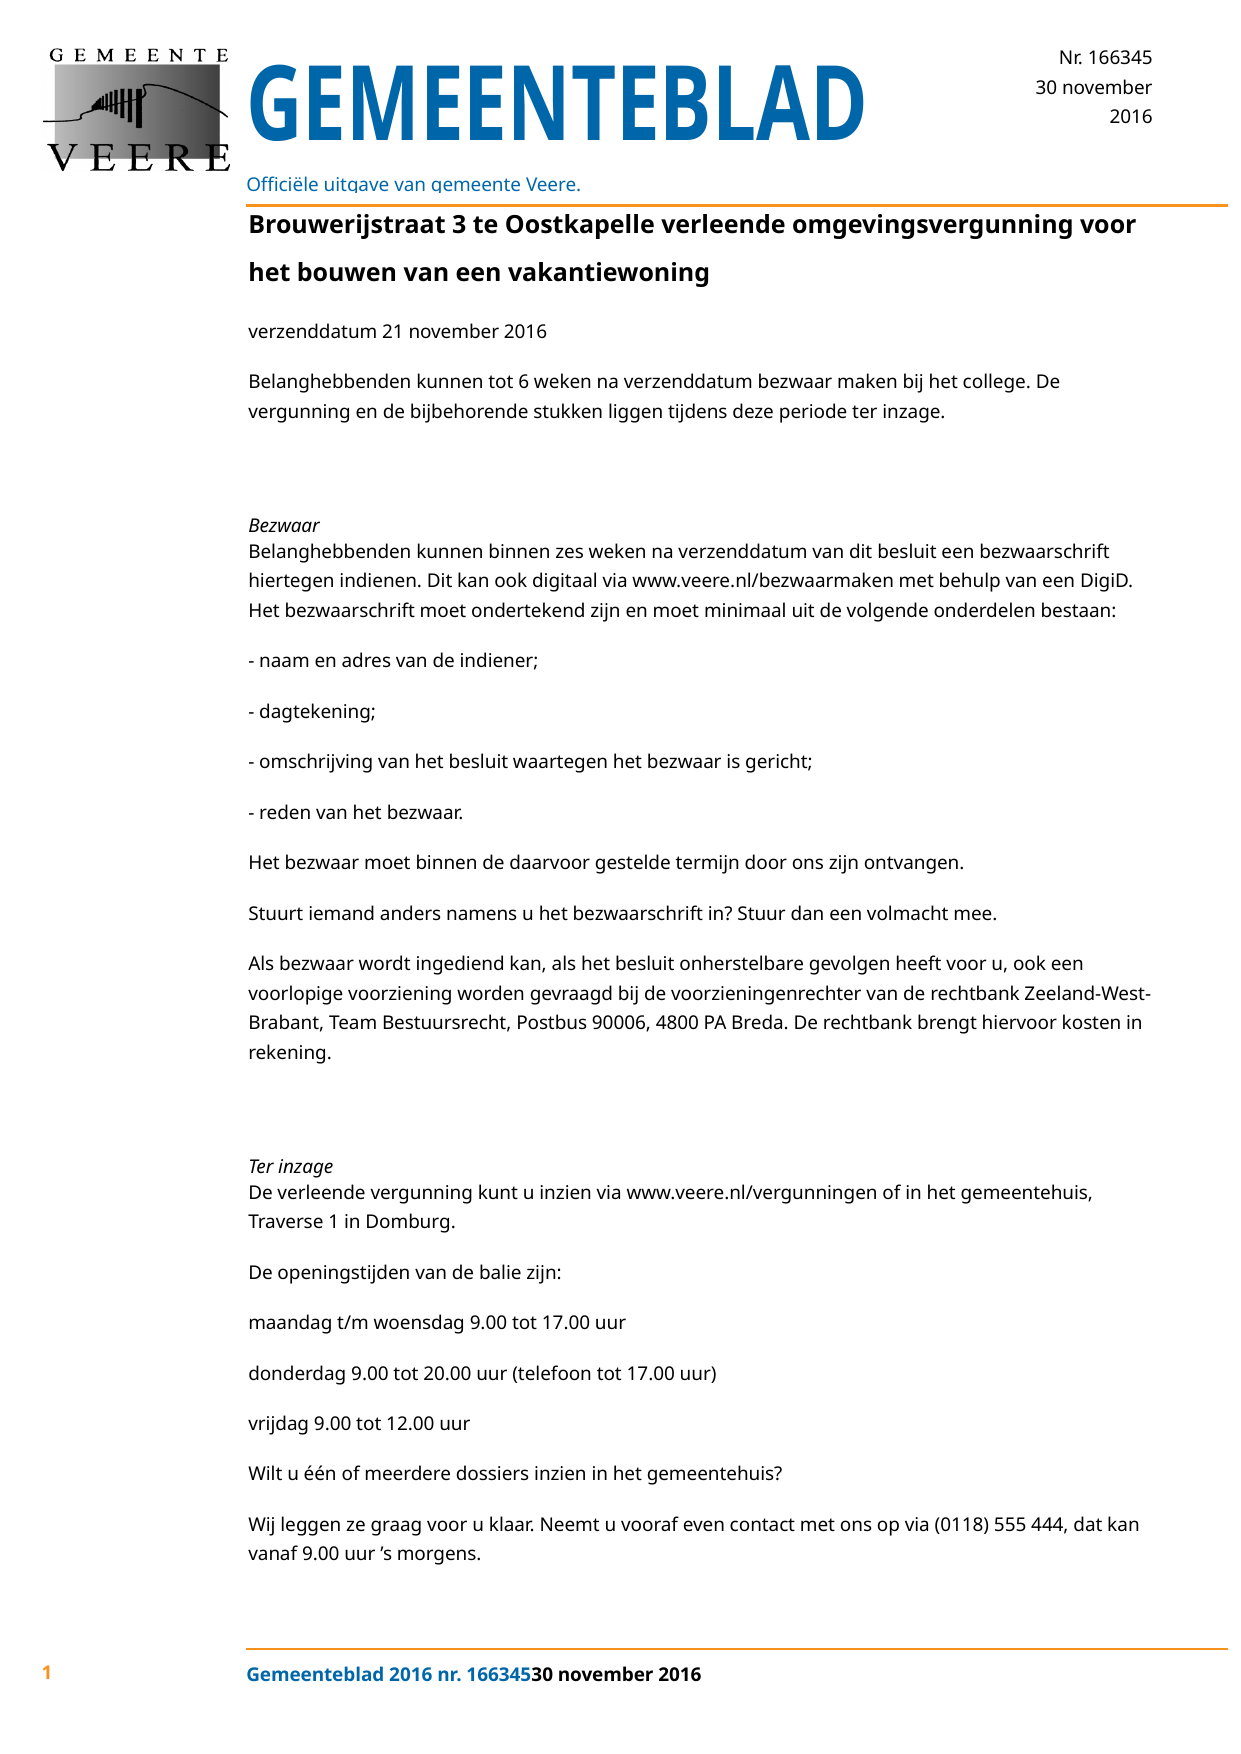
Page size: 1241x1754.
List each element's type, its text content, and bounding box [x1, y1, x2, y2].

text De verleende vergunning kunt u inzien via www.veere.nl/vergunningen of in het gemeentehuis, Traverse 1 in Domburg. [248, 1179, 1152, 1234]
text Belanghebbenden kunnen tot 6 weken na verzenddatum bezwaar maken bij het college. De vergunning en de bijbehorende stukken liggen tijdens deze periode ter inzage. [248, 368, 1152, 424]
text Ter inzage [248, 1153, 1152, 1179]
text Bezwaar [248, 512, 1152, 538]
text De openingstijden van de balie zijn: [248, 1259, 1152, 1285]
text Wilt u één of meerdere dossiers inzien in het gemeentehuis? [248, 1461, 1152, 1486]
text maandag t/m woensdag 9.00 tot 17.00 uur [248, 1309, 1152, 1335]
text - reden van het bezwaar. [248, 799, 1152, 824]
text - naam en adres van de indiener; [248, 648, 1152, 673]
text vrijdag 9.00 tot 12.00 uur [248, 1410, 1152, 1436]
text Belanghebbenden kunnen binnen zes weken na verzenddatum van dit besluit een bezwaarschrift hiertegen indienen. Dit kan ook digitaal via www.veere.nl/bezwaarmaken met behulp van een DigiD. Het bezwaarschrift moet ondertekend zijn en moet minimaal uit de volgende onderdelen bestaan: [248, 538, 1152, 623]
text donderdag 9.00 tot 20.00 uur (telefoon tot 17.00 uur) [248, 1360, 1152, 1386]
text Als bezwaar wordt ingediend kan, als het besluit onherstelbare gevolgen heeft voor u, ook een voorlopige voorziening worden gevraagd bij de voorzieningenrechter van de rechtbank Zeeland-West-Brabant, Team Bestuursrecht, Postbus 90006, 4800 PA Breda. De rechtbank brengt hiervoor kosten in rekening. [248, 950, 1152, 1064]
picture [41, 47, 231, 172]
text Brouwerijstraat 3 te Oostkapelle verleende omgevingsvergunning voor het bouwen van een vakantiewoning [248, 207, 1152, 288]
text Stuurt iemand anders namens u het bezwaarschrift in? Stuur dan een volmacht mee. [248, 900, 1152, 925]
text - omschrijving van het besluit waartegen het bezwaar is gericht; [248, 748, 1152, 774]
text - dagtekening; [248, 698, 1152, 724]
text Wij leggen ze graag voor u klaar. Neemt u vooraf even contact met ons op via (0118) 555 444, dat kan vanaf 9.00 uur ’s morgens. [248, 1511, 1152, 1566]
text Het bezwaar moet binnen de daarvoor gestelde termijn door ons zijn ontvangen. [248, 849, 1152, 875]
text verzenddatum 21 november 2016 [248, 318, 1152, 344]
